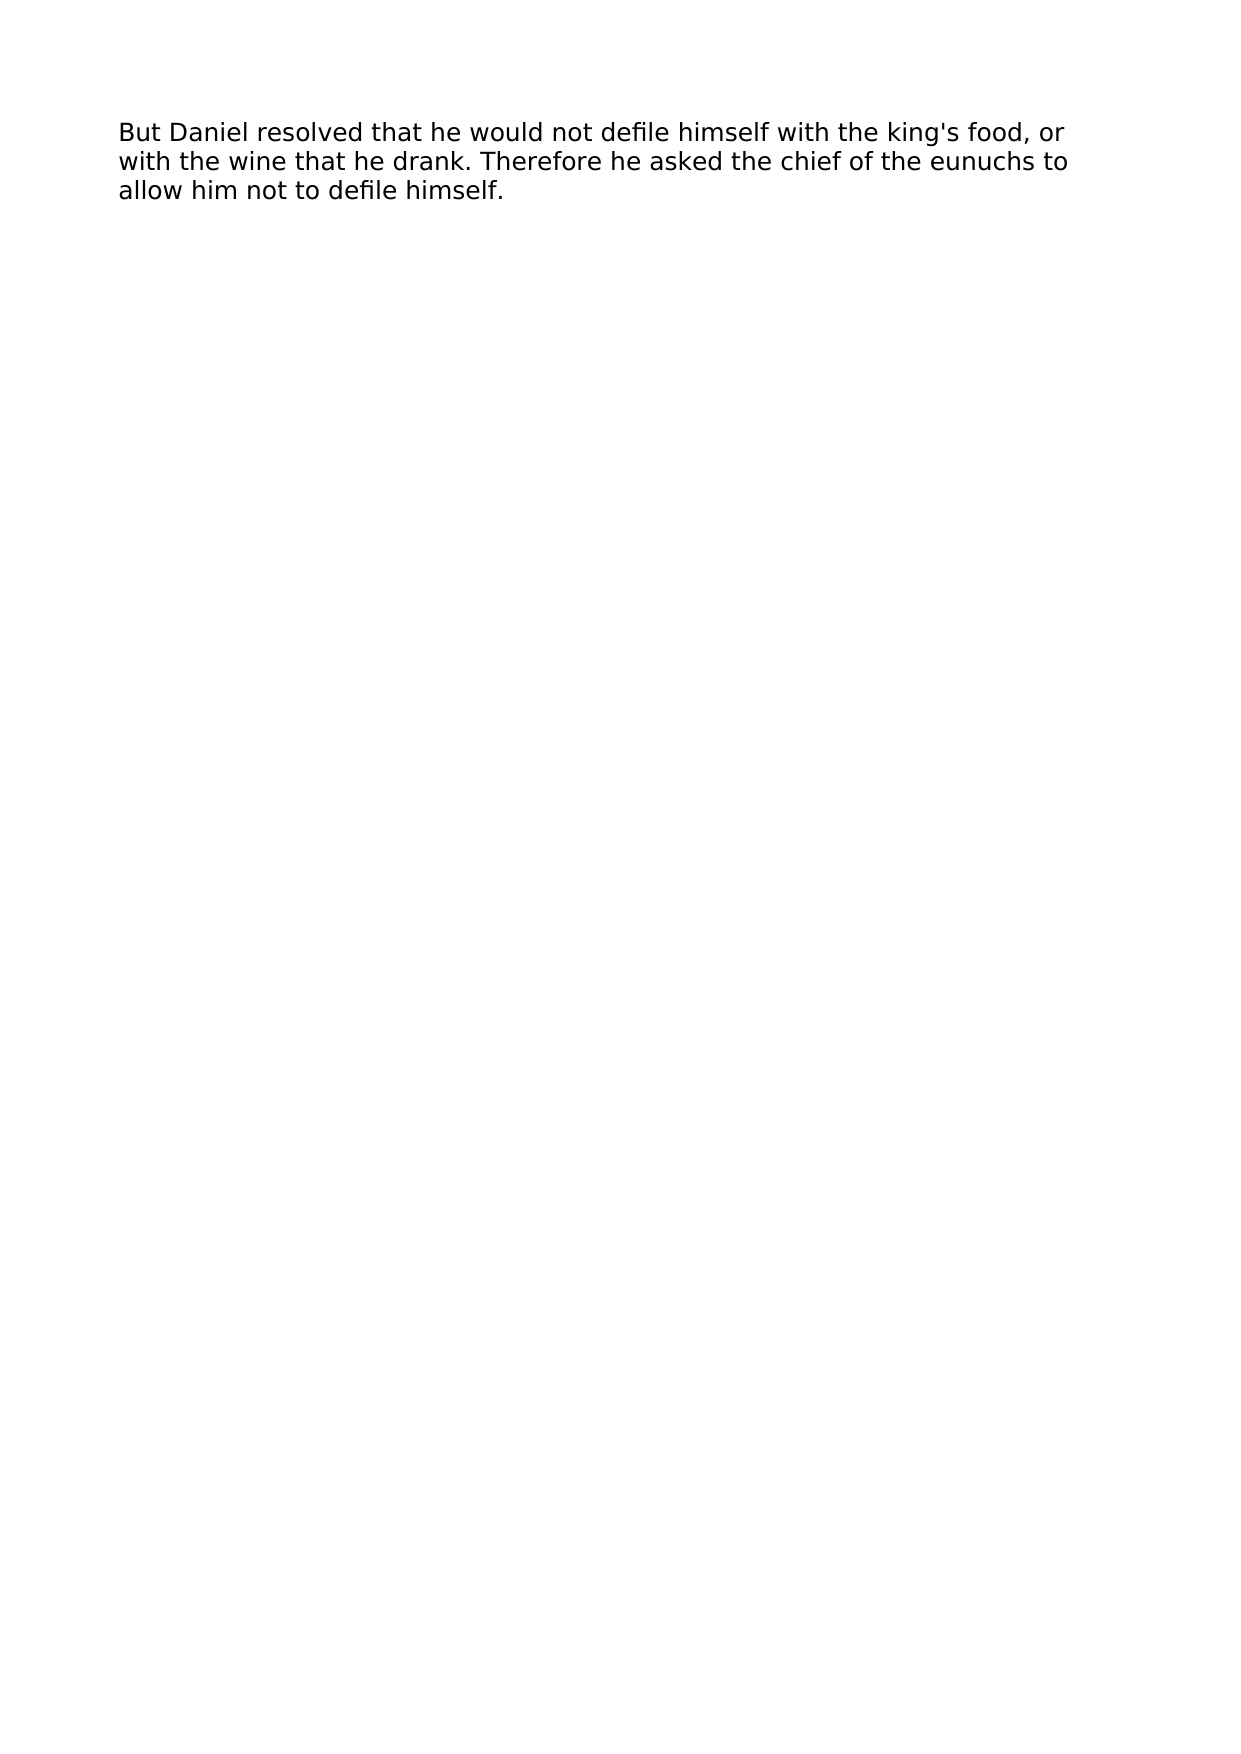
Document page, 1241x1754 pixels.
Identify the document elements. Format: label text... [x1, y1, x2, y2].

text But Daniel resolved that he would not defile himself with the king's food, or with the wine that he drank. Therefore he asked the chief of the eunuchs to allow him not to defile himself. [118, 118, 1122, 206]
